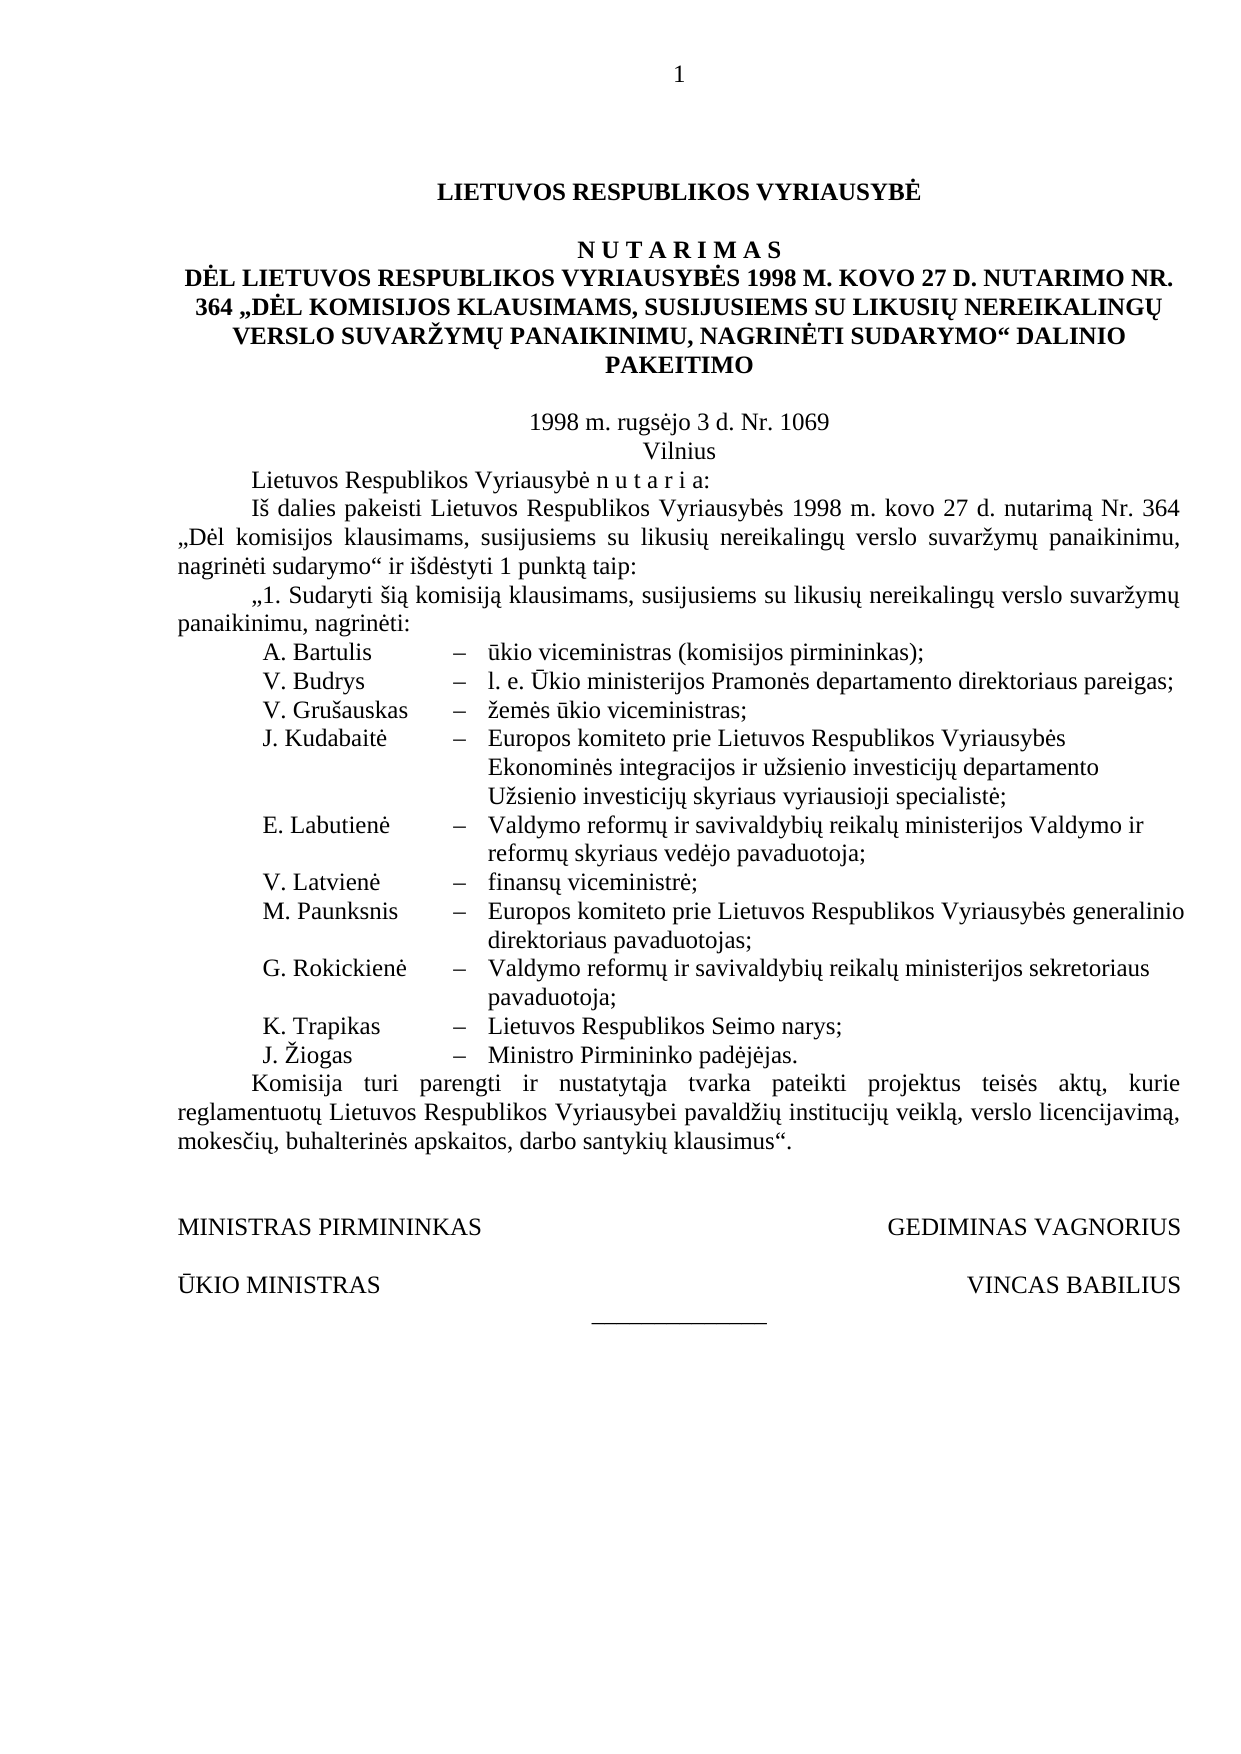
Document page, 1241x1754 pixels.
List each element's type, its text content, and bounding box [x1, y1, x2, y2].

table_cell Valdymo reformų ir savivaldybių reikalų ministerijos sekretoriaus pavaduotoja; [476, 954, 1201, 1011]
table_cell – [442, 867, 476, 896]
text DĖL LIETUVOS RESPUBLIKOS VYRIAUSYBĖS 1998 M. KOVO 27 D. NUTARIMO NR. 364 „DĖL KOMISIJOS KLAUSIMAMS, SUSIJUSIEMS SU LIKUSIŲ NEREIKALINGŲ VERSLO SUVARŽYMŲ PANAIKINIMU, NAGRINĖTI SUDARYMO“ DALINIO PAKEITIMO [177, 263, 1181, 378]
table_cell – [442, 1011, 476, 1040]
table_cell l. e. Ūkio ministerijos Pramonės departamento direktoriaus pareigas; [476, 666, 1201, 695]
text ______________ [177, 1298, 1181, 1327]
table_cell – [442, 810, 476, 867]
text Lietuvos Respublikos Vyriausybė nutaria: [177, 465, 1181, 493]
table_cell J. Žiogas [177, 1040, 442, 1068]
table_cell finansų viceministrė; [476, 867, 1201, 896]
text Vilnius [177, 436, 1181, 465]
table_cell V. Latvienė [177, 867, 442, 896]
table_cell J. Kudabaitė [177, 724, 442, 810]
table_cell Europos komiteto prie Lietuvos Respublikos Vyriausybės generalinio direktoriaus pavaduotojas; [476, 896, 1201, 953]
table_cell Europos komiteto prie Lietuvos Respublikos Vyriausybės Ekonominės integracijos ir užsienio investicijų departamento Užsienio investicijų skyriaus vyriausioji specialistė; [476, 724, 1201, 810]
table_header A. Bartulis [177, 637, 442, 666]
table_cell – [442, 896, 476, 953]
table_cell – [442, 666, 476, 695]
table_cell žemės ūkio viceministras; [476, 695, 1201, 723]
table_cell E. Labutienė [177, 810, 442, 867]
table_cell V. Budrys [177, 666, 442, 695]
table_cell – [442, 954, 476, 1011]
table_header – [442, 637, 476, 666]
table_cell K. Trapikas [177, 1011, 442, 1040]
table_header ūkio viceministras (komisijos pirmininkas); [476, 637, 1201, 666]
text LIETUVOS RESPUBLIKOS VYRIAUSYBĖ [177, 177, 1181, 206]
table_cell Lietuvos Respublikos Seimo narys; [476, 1011, 1201, 1040]
table_cell Valdymo reformų ir savivaldybių reikalų ministerijos Valdymo ir reformų skyriaus vedėjo pavaduotoja; [476, 810, 1201, 867]
table_cell Ministro Pirmininko padėjėjas. [476, 1040, 1201, 1068]
table_cell V. Grušauskas [177, 695, 442, 723]
text MINISTRAS PIRMININKAS GEDIMINAS VAGNORIUS [177, 1212, 1181, 1241]
text „1. Sudaryti šią komisiją klausimams, susijusiems su likusių nereikalingų verslo suvaržymų panaikinimu, nagrinėti: [177, 580, 1181, 637]
table_cell – [442, 1040, 476, 1068]
text N U T A R I M A S [177, 235, 1181, 263]
text Komisija turi parengti ir nustatytąja tvarka pateikti projektus teisės aktų, kurie reglamentuotų Lietuvos Respublikos Vyriausybei pavaldžių institucijų veiklą, verslo licencijavimą, mokesčių, buhalterinės apskaitos, darbo santykių klausimus“. [177, 1068, 1181, 1155]
table_cell M. Paunksnis [177, 896, 442, 953]
table_cell – [442, 724, 476, 810]
table_cell – [442, 695, 476, 723]
table_cell G. Rokickienė [177, 954, 442, 1011]
text Iš dalies pakeisti Lietuvos Respublikos Vyriausybės 1998 m. kovo 27 d. nutarimą Nr. 364 „Dėl komisijos klausimams, susijusiems su likusių nereikalingų verslo suvaržymų panaikinimu, nagrinėti sudarymo“ ir išdėstyti 1 punktą taip: [177, 493, 1181, 580]
text 1998 m. rugsėjo 3 d. Nr. 1069 [177, 407, 1181, 436]
text ŪKIO MINISTRAS VINCAS BABILIUS [177, 1270, 1181, 1298]
